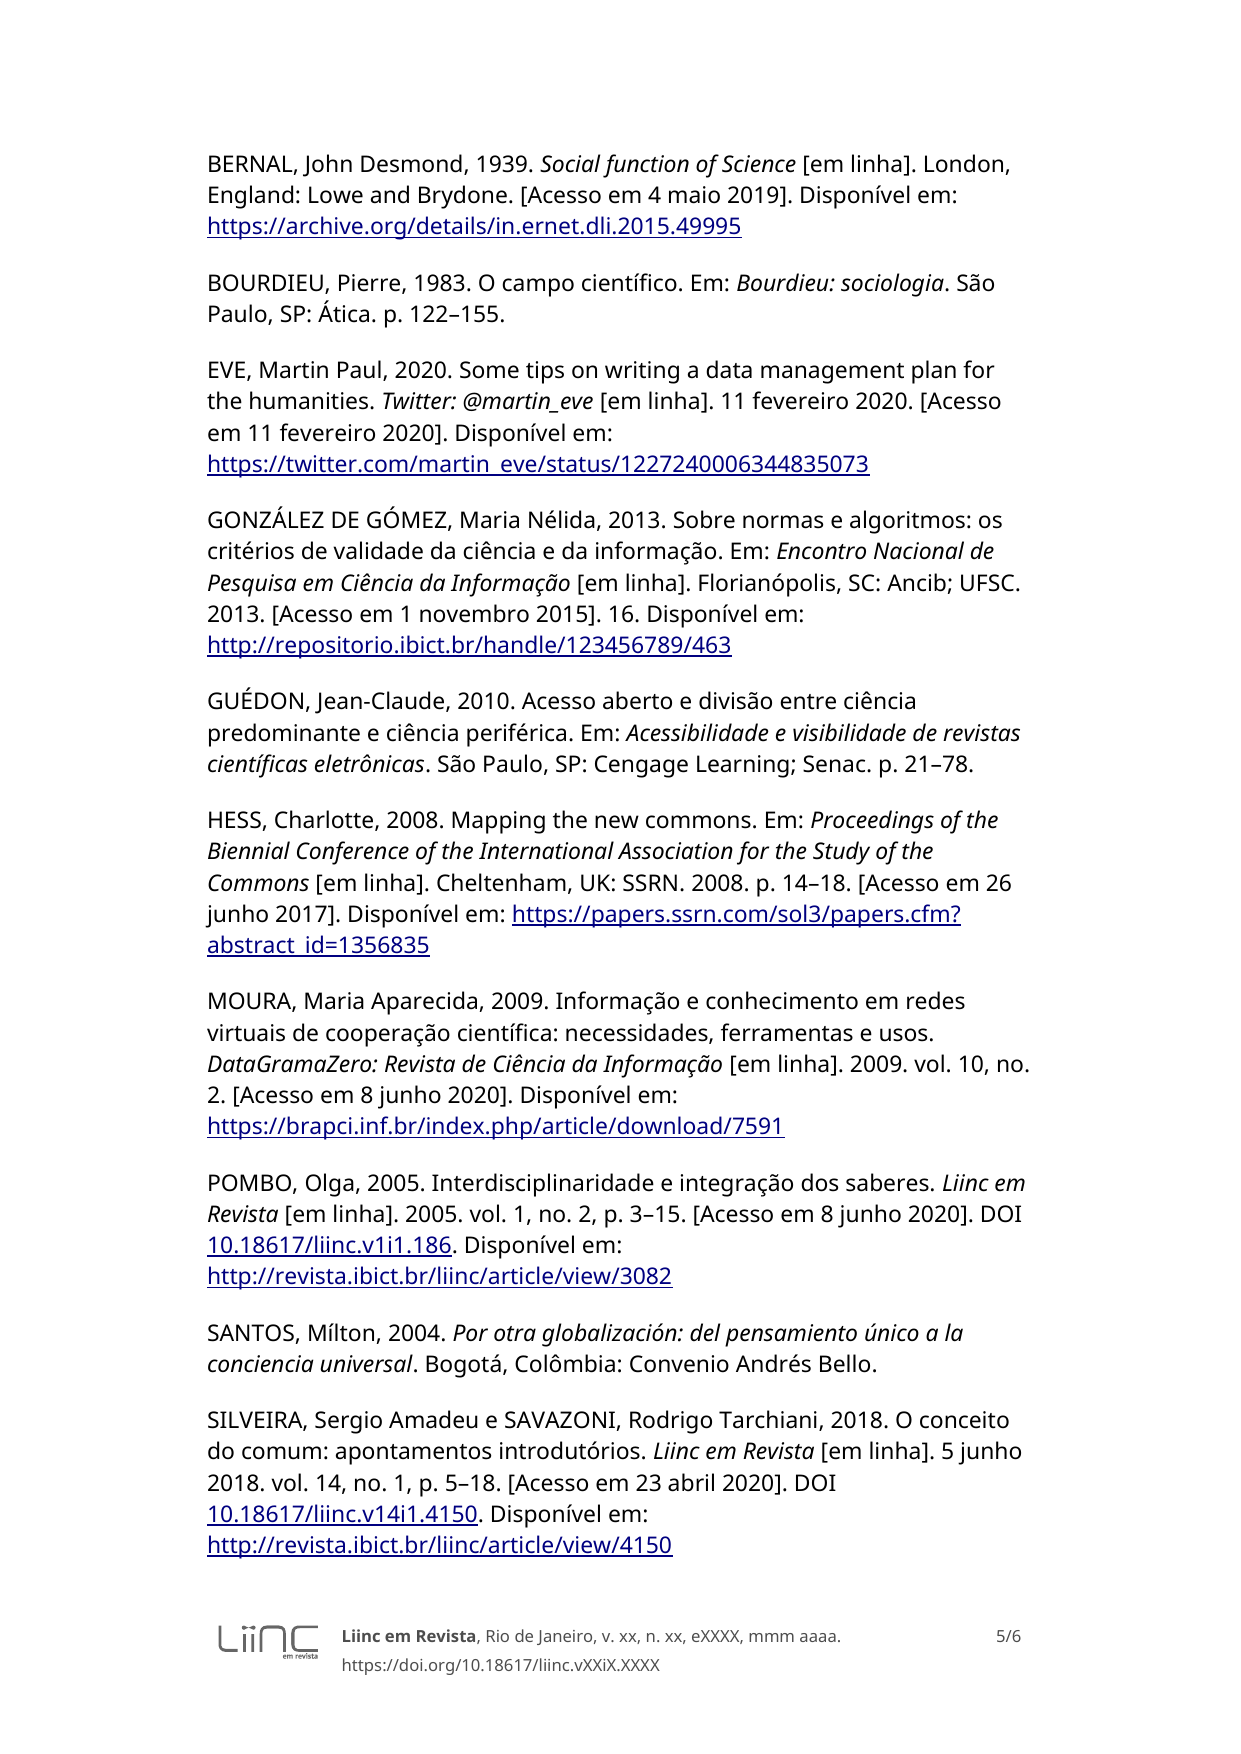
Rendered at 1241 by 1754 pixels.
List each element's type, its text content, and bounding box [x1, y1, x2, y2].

text GONZÁLEZ DE GÓMEZ, Maria Nélida, 2013. Sobre normas e algoritmos: os critérios de validade da ciência e da informação. Em: Encontro Nacional de Pesquisa em Ciência da Informação [em linha]. Florianópolis, SC: Ancib; UFSC. 2013. [Acesso em 1 novembro 2015]. 16. Disponível em: http://repositorio.ibict.br/handle/123456789/463 [207, 504, 1033, 660]
text HESS, Charlotte, 2008. Mapping the new commons. Em: Proceedings of the Biennial Conference of the International Association for the Study of the Commons [em linha]. Cheltenham, UK: SSRN. 2008. p. 14–18. [Acesso em 26 junho 2017]. Disponível em: https://papers.ssrn.com/sol3/papers.cfm?abstract_id=1356835 [207, 804, 1033, 960]
text MOURA, Maria Aparecida, 2009. Informação e conhecimento em redes virtuais de cooperação científica: necessidades, ferramentas e usos. DataGramaZero: Revista de Ciência da Informação [em linha]. 2009. vol. 10, no. 2. [Acesso em 8 junho 2020]. Disponível em: https://brapci.inf.br/index.php/article/download/7591 [207, 985, 1033, 1141]
text SANTOS, Mílton, 2004. Por otra globalización: del pensamiento único a la conciencia universal. Bogotá, Colômbia: Convenio Andrés Bello. [207, 1316, 1033, 1379]
text GUÉDON, Jean-Claude, 2010. Acesso aberto e divisão entre ciência predominante e ciência periférica. Em: Acessibilidade e visibilidade de revistas científicas eletrônicas. São Paulo, SP: Cengage Learning; Senac. p. 21–78. [207, 685, 1033, 779]
text SILVEIRA, Sergio Amadeu e SAVAZONI, Rodrigo Tarchiani, 2018. O conceito do comum: apontamentos introdutórios. Liinc em Revista [em linha]. 5 junho 2018. vol. 14, no. 1, p. 5–18. [Acesso em 23 abril 2020]. DOI 10.18617/liinc.v14i1.4150. Disponível em: http://revista.ibict.br/liinc/article/view/4150 [207, 1404, 1033, 1560]
text BOURDIEU, Pierre, 1983. O campo científico. Em: Bourdieu: sociologia. São Paulo, SP: Ática. p. 122–155. [207, 266, 1033, 329]
text BERNAL, John Desmond, 1939. Social function of Science [em linha]. London, England: Lowe and Brydone. [Acesso em 4 maio 2019]. Disponível em: https://archive.org/details/in.ernet.dli.2015.49995 [207, 148, 1033, 241]
text EVE, Martin Paul, 2020. Some tips on writing a data management plan for the humanities. Twitter: @martin_eve [em linha]. 11 fevereiro 2020. [Acesso em 11 fevereiro 2020]. Disponível em: https://twitter.com/martin_eve/status/1227240006344835073 [207, 354, 1033, 479]
text POMBO, Olga, 2005. Interdisciplinaridade e integração dos saberes. Liinc em Revista [em linha]. 2005. vol. 1, no. 2, p. 3–15. [Acesso em 8 junho 2020]. DOI 10.18617/liinc.v1i1.186. Disponível em: http://revista.ibict.br/liinc/article/view/3082 [207, 1166, 1033, 1291]
